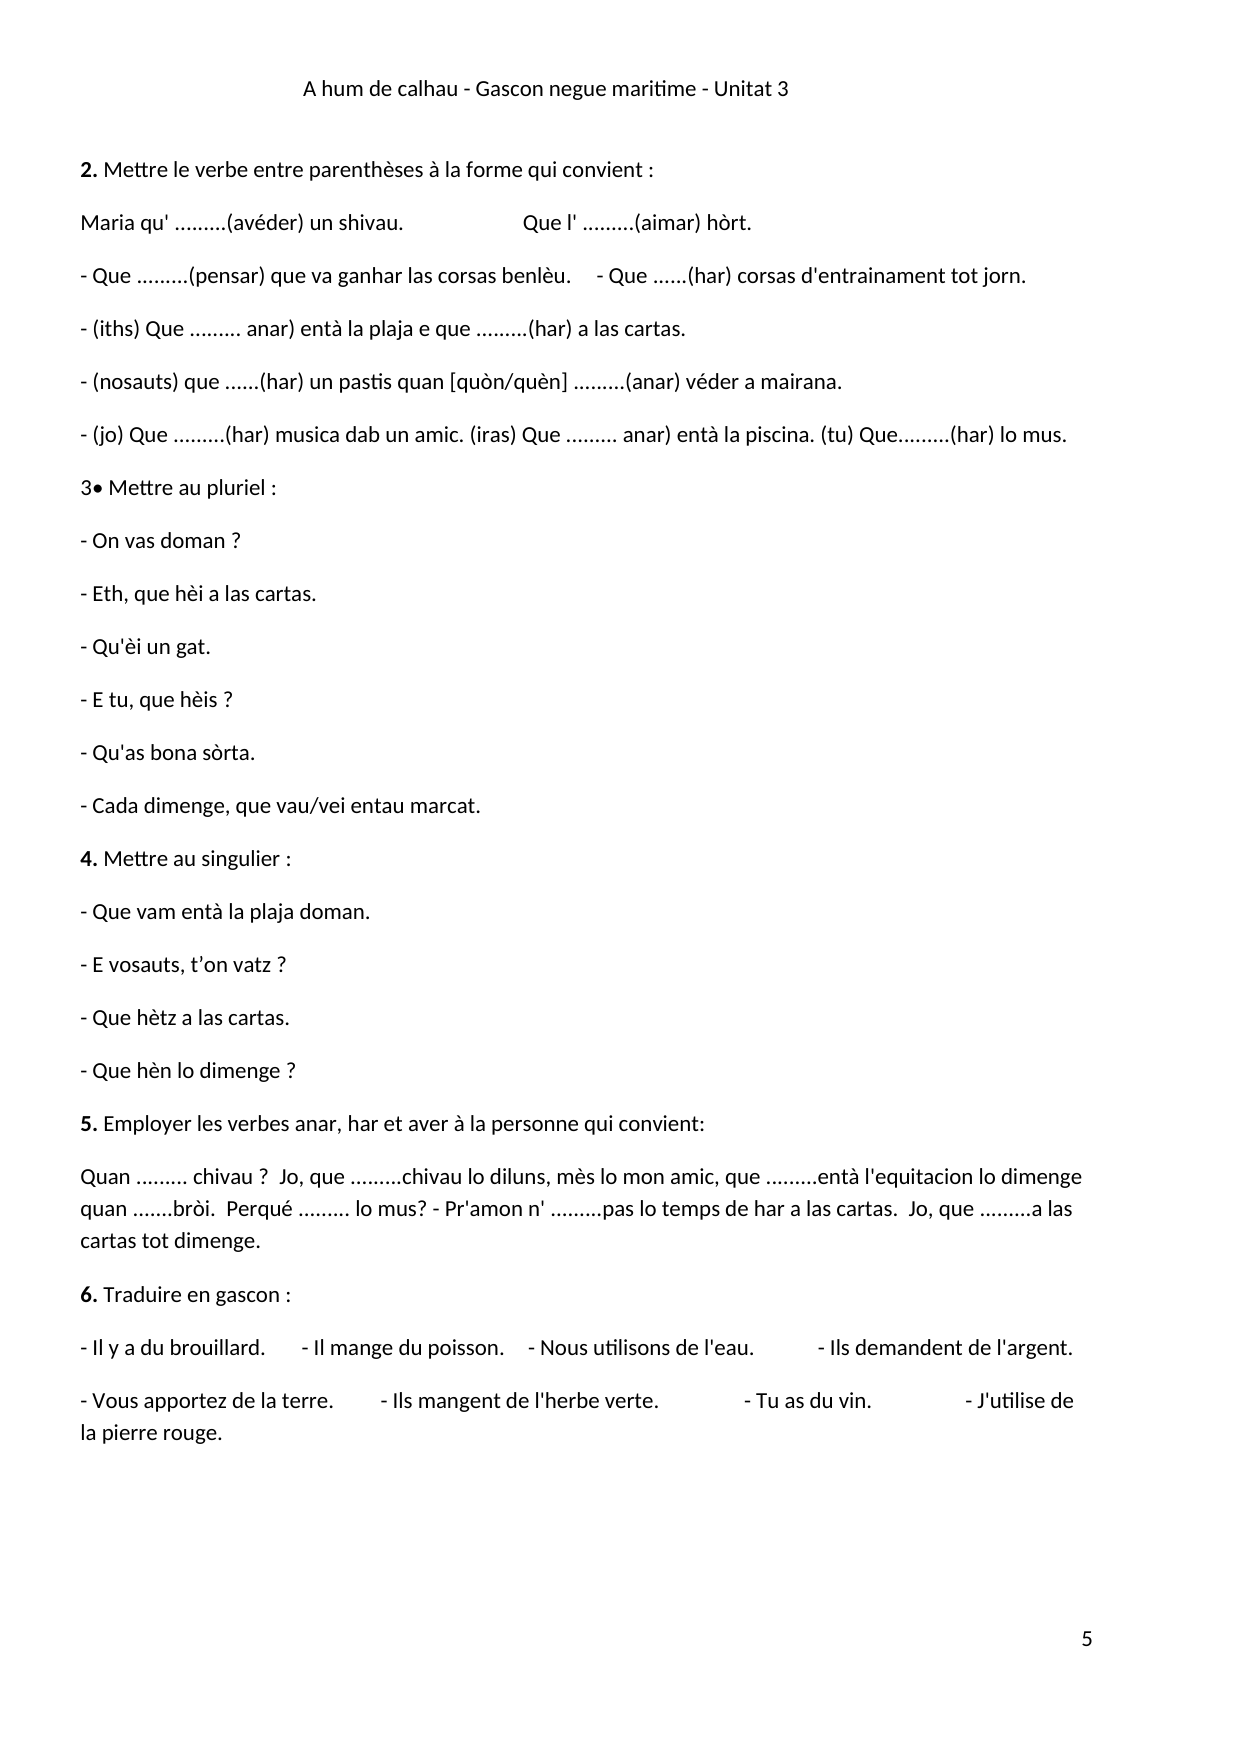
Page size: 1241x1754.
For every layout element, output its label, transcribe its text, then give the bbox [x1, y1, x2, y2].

text - (jo) Que .........(har) musica dab un amic. (iras) Que ......... anar) entà la piscina. (tu) Que.........(har) lo mus. [80, 420, 1092, 448]
text 5. Employer les verbes anar, har et aver à la personne qui convient: [80, 1109, 1092, 1137]
text Quan ......... chivau ? Jo, que .........chivau lo diluns, mès lo mon amic, que .........entà l'equitacion lo dimenge quan .......bròi. Perqué ......... lo mus? - Pr'amon n' .........pas lo temps de har a las cartas. Jo, que .........a las cartas tot dimenge. [80, 1162, 1092, 1255]
text Maria qu' .........(avéder) un shivau. Que l' .........(aimar) hòrt. [80, 208, 1092, 236]
text - Eth, que hèi a las cartas. [80, 579, 1092, 607]
text 2. Mettre le verbe entre parenthèses à la forme qui convient : [80, 155, 1092, 183]
text - Que hètz a las cartas. [80, 1003, 1092, 1031]
text - (iths) Que ......... anar) entà la plaja e que .........(har) a las cartas. [80, 314, 1092, 342]
text - Il y a du brouillard. - Il mange du poisson. - Nous utilisons de l'eau. - Ils demandent de l'argent. [80, 1333, 1092, 1361]
text - On vas doman ? [80, 526, 1092, 554]
text - Que hèn lo dimenge ? [80, 1056, 1092, 1084]
text 3• Mettre au pluriel : [80, 473, 1092, 501]
text - Que .........(pensar) que va ganhar las corsas benlèu. - Que ......(har) corsas d'entrainament tot jorn. [80, 261, 1092, 289]
text 6. Traduire en gascon : [80, 1280, 1092, 1308]
text - (nosauts) que ......(har) un pastis quan [quòn/quèn] .........(anar) véder a mairana. [80, 367, 1092, 395]
text - Vous apportez de la terre. - Ils mangent de l'herbe verte. - Tu as du vin. - J'utilise de la pierre rouge. [80, 1386, 1092, 1446]
text - Qu'èi un gat. [80, 632, 1092, 660]
text - E tu, que hèis ? [80, 685, 1092, 713]
text - Que vam entà la plaja doman. [80, 897, 1092, 925]
text - E vosauts, t’on vatz ? [80, 950, 1092, 978]
text - Qu'as bona sòrta. [80, 738, 1092, 766]
text - Cada dimenge, que vau/vei entau marcat. [80, 791, 1092, 819]
text 4. Mettre au singulier : [80, 844, 1092, 872]
